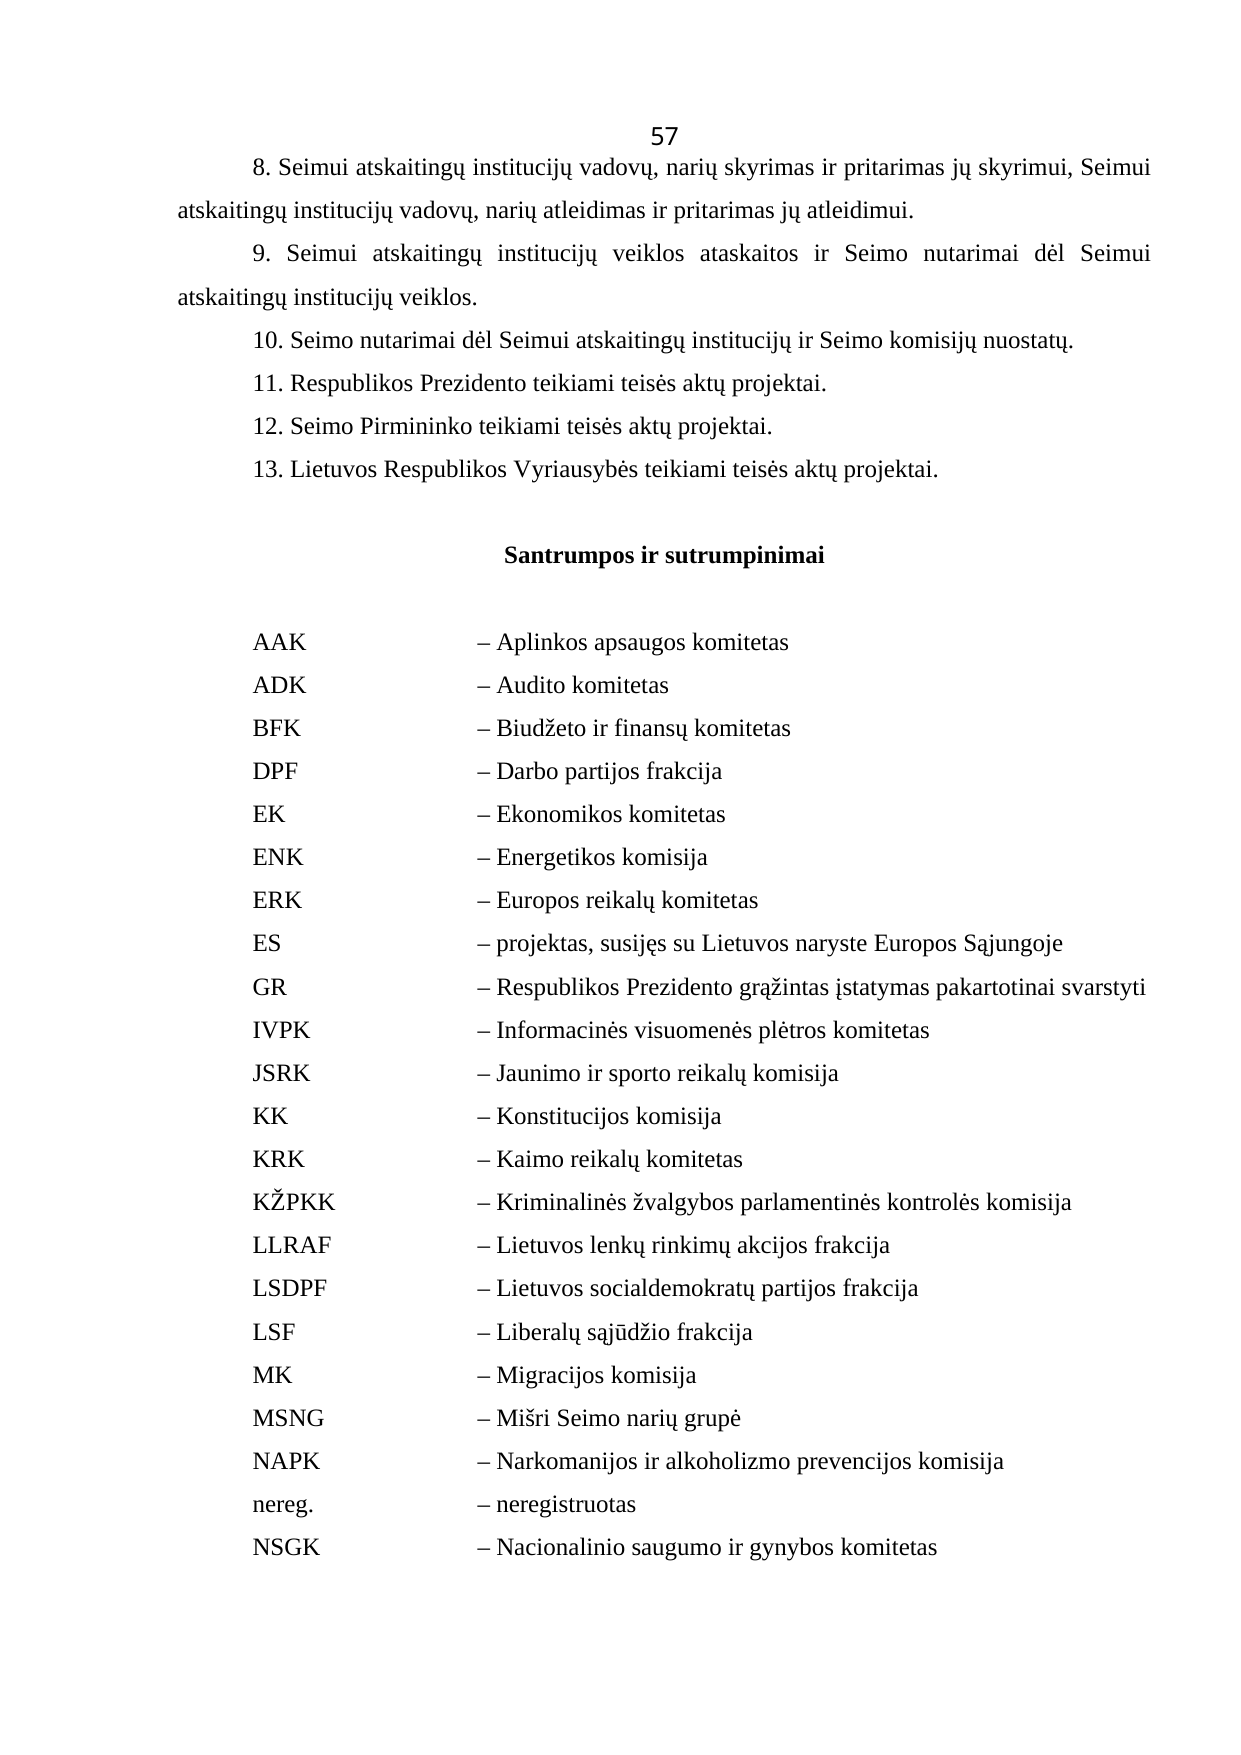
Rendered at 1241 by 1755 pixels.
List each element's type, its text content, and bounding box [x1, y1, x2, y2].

text ERK – Europos reikalų komitetas [177, 885, 1152, 914]
text DPF – Darbo partijos frakcija [177, 756, 1152, 785]
text IVPK – Informacinės visuomenės plėtros komitetas [177, 1015, 1152, 1043]
text 13. Lietuvos Respublikos Vyriausybės teikiami teisės aktų projektai. [177, 454, 1152, 483]
text KŽPKK – Kriminalinės žvalgybos parlamentinės kontrolės komisija [177, 1187, 1152, 1216]
text ADK – Audito komitetas [177, 670, 1152, 698]
text JSRK – Jaunimo ir sporto reikalų komisija [177, 1058, 1152, 1087]
text 10. Seimo nutarimai dėl Seimui atskaitingų institucijų ir Seimo komisijų nuostatų. [177, 325, 1152, 353]
text Santrumpos ir sutrumpinimai [177, 540, 1152, 569]
text 8. Seimui atskaitingų institucijų vadovų, narių skyrimas ir pritarimas jų skyrimui, Seimui atskaitingų institucijų vadovų, narių atleidimas ir pritarimas jų atleidimui. [177, 152, 1152, 224]
text 11. Respublikos Prezidento teikiami teisės aktų projektai. [177, 368, 1152, 397]
text AAK – Aplinkos apsaugos komitetas [177, 627, 1152, 655]
text NAPK – Narkomanijos ir alkoholizmo prevencijos komisija [177, 1446, 1152, 1475]
text LSF – Liberalų sąjūdžio frakcija [177, 1317, 1152, 1345]
text LLRAF – Lietuvos lenkų rinkimų akcijos frakcija [177, 1230, 1152, 1259]
text GR – Respublikos Prezidento grąžintas įstatymas pakartotinai svarstyti [177, 972, 1152, 1000]
text ENK – Energetikos komisija [177, 842, 1152, 871]
text LSDPF – Lietuvos socialdemokratų partijos frakcija [177, 1273, 1152, 1302]
text MK – Migracijos komisija [177, 1360, 1152, 1388]
text ES – projektas, susijęs su Lietuvos naryste Europos Sąjungoje [177, 928, 1152, 957]
text BFK – Biudžeto ir finansų komitetas [177, 713, 1152, 742]
text 9. Seimui atskaitingų institucijų veiklos ataskaitos ir Seimo nutarimai dėl Seimui atskaitingų institucijų veiklos. [177, 238, 1152, 310]
text MSNG – Mišri Seimo narių grupė [177, 1403, 1152, 1432]
text KRK – Kaimo reikalų komitetas [177, 1144, 1152, 1173]
text NSGK – Nacionalinio saugumo ir gynybos komitetas [177, 1532, 1152, 1561]
text KK – Konstitucijos komisija [177, 1101, 1152, 1130]
text nereg. – neregistruotas [177, 1489, 1152, 1518]
text 12. Seimo Pirmininko teikiami teisės aktų projektai. [177, 411, 1152, 440]
text EK – Ekonomikos komitetas [177, 799, 1152, 828]
